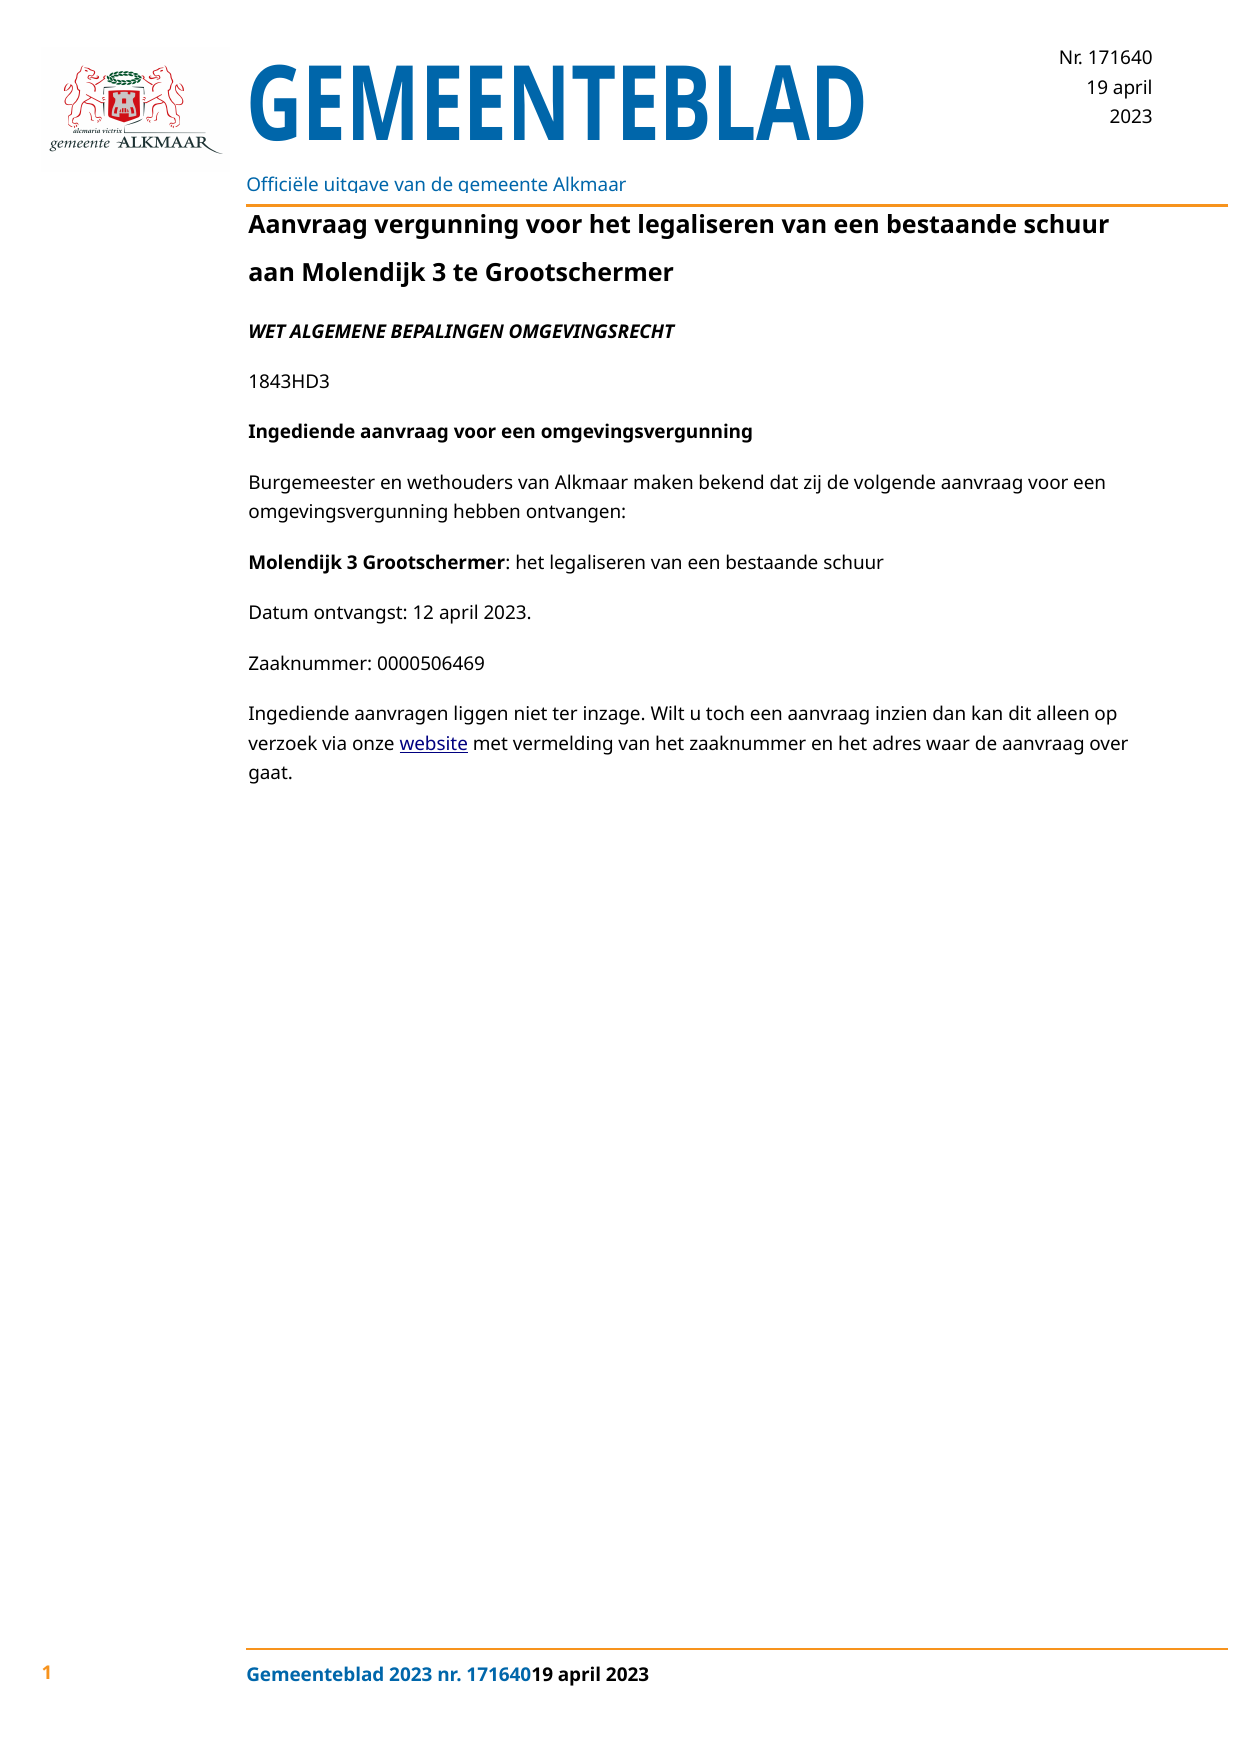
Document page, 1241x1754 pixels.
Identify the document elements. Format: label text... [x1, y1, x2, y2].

text Burgemeester en wethouders van Alkmaar maken bekend dat zij de volgende aanvraag voor een omgevingsvergunning hebben ontvangen: [248, 469, 1152, 524]
text WET ALGEMENE BEPALINGEN OMGEVINGSRECHT [248, 318, 1152, 344]
text Ingediende aanvraag voor een omgevingsvergunning [248, 419, 1152, 444]
text Molendijk 3 Grootschermer: het legaliseren van een bestaande schuur [248, 549, 1152, 575]
text 1843HD3 [248, 368, 1152, 394]
text Datum ontvangst: 12 april 2023. [248, 599, 1152, 625]
picture [41, 47, 231, 172]
text Ingediende aanvragen liggen niet ter inzage. Wilt u toch een aanvraag inzien dan kan dit alleen op verzoek via onze website met vermelding van het zaaknummer en het adres waar de aanvraag over gaat. [248, 700, 1152, 785]
text Aanvraag vergunning voor het legaliseren van een bestaande schuur aan Molendijk 3 te Grootschermer [248, 207, 1152, 288]
text Zaaknummer: 0000506469 [248, 650, 1152, 676]
